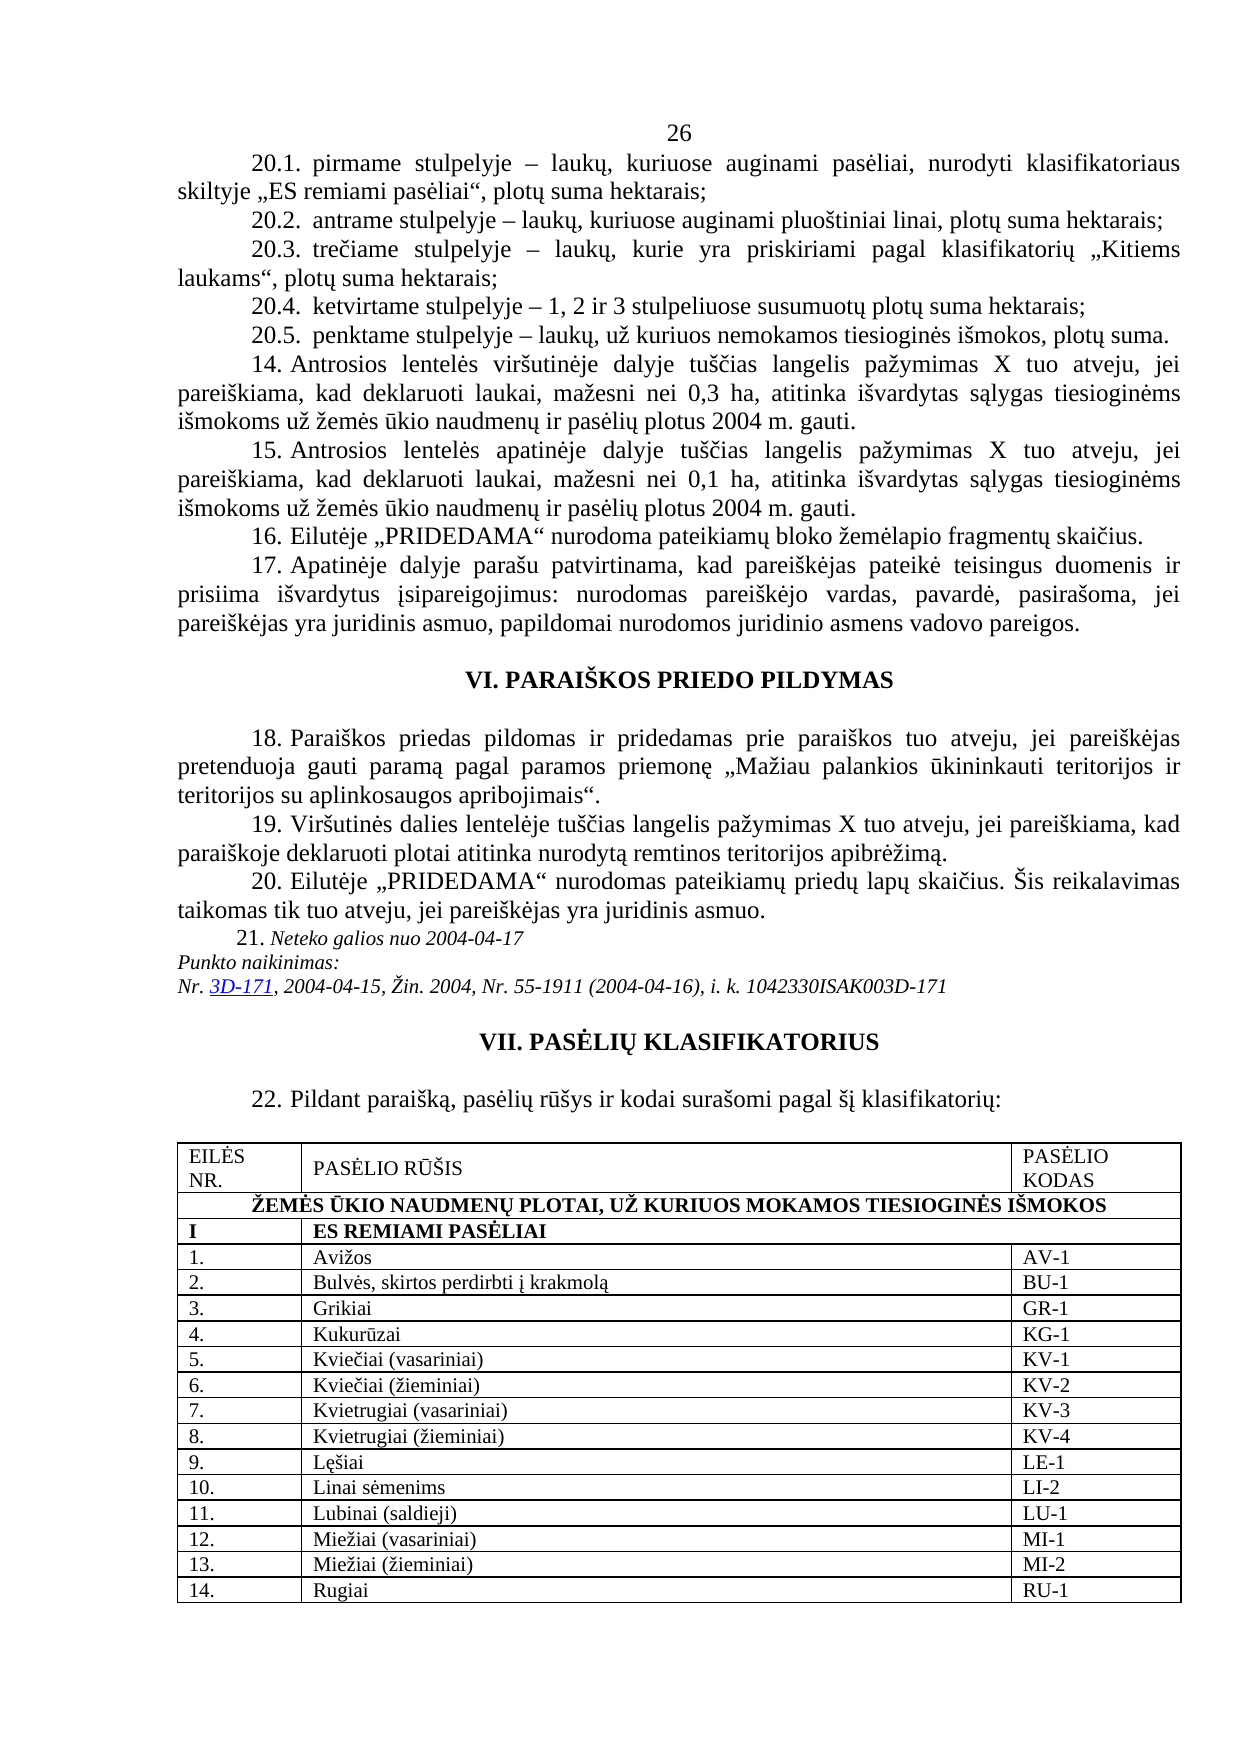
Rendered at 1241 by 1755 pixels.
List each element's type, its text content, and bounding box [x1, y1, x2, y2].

text 20.5. penktame stulpelyje – laukų, už kuriuos nemokamos tiesioginės išmokos, plotų suma. [177, 320, 1181, 349]
table_cell Miežiai (vasariniai) [302, 1527, 1011, 1551]
table_cell 2. [178, 1270, 301, 1294]
table_cell GR-1 [1012, 1296, 1180, 1320]
table_cell RU-1 [1012, 1578, 1180, 1602]
table_cell KV-4 [1012, 1424, 1180, 1448]
text 18. Paraiškos priedas pildomas ir pridedamas prie paraiškos tuo atveju, jei pareiškėjas pretenduoja gauti paramą pagal paramos priemonę „Mažiau palankios ūkininkauti teritorijos ir teritorijos su aplinkosaugos apribojimais“. [177, 723, 1181, 809]
text 20.4. ketvirtame stulpelyje – 1, 2 ir 3 stulpeliuose susumuotų plotų suma hektarais; [177, 291, 1181, 320]
table_cell Bulvės, skirtos perdirbti į krakmolą [302, 1270, 1011, 1294]
table_cell KV-1 [1012, 1347, 1180, 1371]
table_cell MI-1 [1012, 1527, 1180, 1551]
table_cell KV-2 [1012, 1373, 1180, 1397]
table_cell 3. [178, 1296, 301, 1320]
text 22. Pildant paraišką, pasėlių rūšys ir kodai surašomi pagal šį klasifikatorių: [177, 1084, 1181, 1113]
table_cell Kukurūzai [302, 1322, 1011, 1346]
table_cell 11. [178, 1501, 301, 1525]
table_cell 8. [178, 1424, 301, 1448]
table_cell Rugiai [302, 1578, 1011, 1602]
table_cell 10. [178, 1475, 301, 1499]
table_cell Grikiai [302, 1296, 1011, 1320]
table_cell Linai sėmenims [302, 1475, 1011, 1499]
table_cell 5. [178, 1347, 301, 1371]
table_cell LU-1 [1012, 1501, 1180, 1525]
table_cell ES REMIAMI PASĖLIAI [302, 1219, 1180, 1243]
text VII. PASĖLIŲ KLASIFIKATORIUS [177, 1027, 1181, 1056]
table_cell I [178, 1219, 301, 1243]
text 20. Eilutėje „PRIDEDAMA“ nurodomas pateikiamų priedų lapų skaičius. Šis reikalavimas taikomas tik tuo atveju, jei pareiškėjas yra juridinis asmuo. [177, 866, 1181, 924]
table_cell 6. [178, 1373, 301, 1397]
table_cell KG-1 [1012, 1322, 1180, 1346]
text 14. Antrosios lentelės viršutinėje dalyje tuščias langelis pažymimas X tuo atveju, jei pareiškiama, kad deklaruoti laukai, mažesni nei 0,3 ha, atitinka išvardytas sąlygas tiesioginėms išmokoms už žemės ūkio naudmenų ir pasėlių plotus 2004 m. gauti. [177, 349, 1181, 435]
text 16. Eilutėje „PRIDEDAMA“ nurodoma pateikiamų bloko žemėlapio fragmentų skaičius. [177, 521, 1181, 550]
table_cell LE-1 [1012, 1450, 1180, 1474]
table_header PASĖLIO RŪŠIS [302, 1144, 1011, 1192]
text 20.1. pirmame stulpelyje – laukų, kuriuose auginami pasėliai, nurodyti klasifikatoriaus skiltyje „ES remiami pasėliai“, plotų suma hektarais; [177, 148, 1181, 205]
table_cell Lęšiai [302, 1450, 1011, 1474]
table_cell Kviečiai (vasariniai) [302, 1347, 1011, 1371]
table_cell AV-1 [1012, 1245, 1180, 1269]
table_cell BU-1 [1012, 1270, 1180, 1294]
table_header EILĖS NR. [178, 1144, 301, 1192]
table_cell Kvietrugiai (vasariniai) [302, 1398, 1011, 1422]
text 21. Neteko galios nuo 2004-04-17 [177, 924, 1181, 950]
table_cell 9. [178, 1450, 301, 1474]
table_cell 4. [178, 1322, 301, 1346]
table_cell 12. [178, 1527, 301, 1551]
text 19. Viršutinės dalies lentelėje tuščias langelis pažymimas X tuo atveju, jei pareiškiama, kad paraiškoje deklaruoti plotai atitinka nurodytą remtinos teritorijos apibrėžimą. [177, 809, 1181, 866]
text 15. Antrosios lentelės apatinėje dalyje tuščias langelis pažymimas X tuo atveju, jei pareiškiama, kad deklaruoti laukai, mažesni nei 0,1 ha, atitinka išvardytas sąlygas tiesioginėms išmokoms už žemės ūkio naudmenų ir pasėlių plotus 2004 m. gauti. [177, 435, 1181, 521]
table_cell 1. [178, 1245, 301, 1269]
table_cell 13. [178, 1552, 301, 1576]
text 17. Apatinėje dalyje parašu patvirtinama, kad pareiškėjas pateikė teisingus duomenis ir prisiima išvardytus įsipareigojimus: nurodomas pareiškėjo vardas, pavardė, pasirašoma, jei pareiškėjas yra juridinis asmuo, papildomai nurodomos juridinio asmens vadovo pareigos. [177, 550, 1181, 636]
table_cell 7. [178, 1398, 301, 1422]
table_cell MI-2 [1012, 1552, 1180, 1576]
text 20.3. trečiame stulpelyje – laukų, kurie yra priskiriami pagal klasifikatorių „Kitiems laukams“, plotų suma hektarais; [177, 234, 1181, 291]
table_cell Kviečiai (žieminiai) [302, 1373, 1011, 1397]
table_cell Lubinai (saldieji) [302, 1501, 1011, 1525]
text Punkto naikinimas: [177, 950, 1181, 974]
table_cell Miežiai (žieminiai) [302, 1552, 1011, 1576]
text VI. PARAIŠKOS PRIEDO PILDYMAS [177, 665, 1181, 694]
table_cell KV-3 [1012, 1398, 1180, 1422]
table_cell Kvietrugiai (žieminiai) [302, 1424, 1011, 1448]
table_cell ŽEMĖS ŪKIO NAUDMENŲ PLOTAI, UŽ KURIUOS MOKAMOS TIESIOGINĖS IŠMOKOS [178, 1193, 1180, 1217]
text 20.2. antrame stulpelyje – laukų, kuriuose auginami pluoštiniai linai, plotų suma hektarais; [177, 205, 1181, 234]
table_cell 14. [178, 1578, 301, 1602]
text Nr. 3D-171, 2004-04-15, Žin. 2004, Nr. 55-1911 (2004-04-16), i. k. 1042330ISAK003D-171 [177, 974, 1181, 998]
table_header PASĖLIO KODAS [1012, 1144, 1180, 1192]
table_cell Avižos [302, 1245, 1011, 1269]
table_cell LI-2 [1012, 1475, 1180, 1499]
